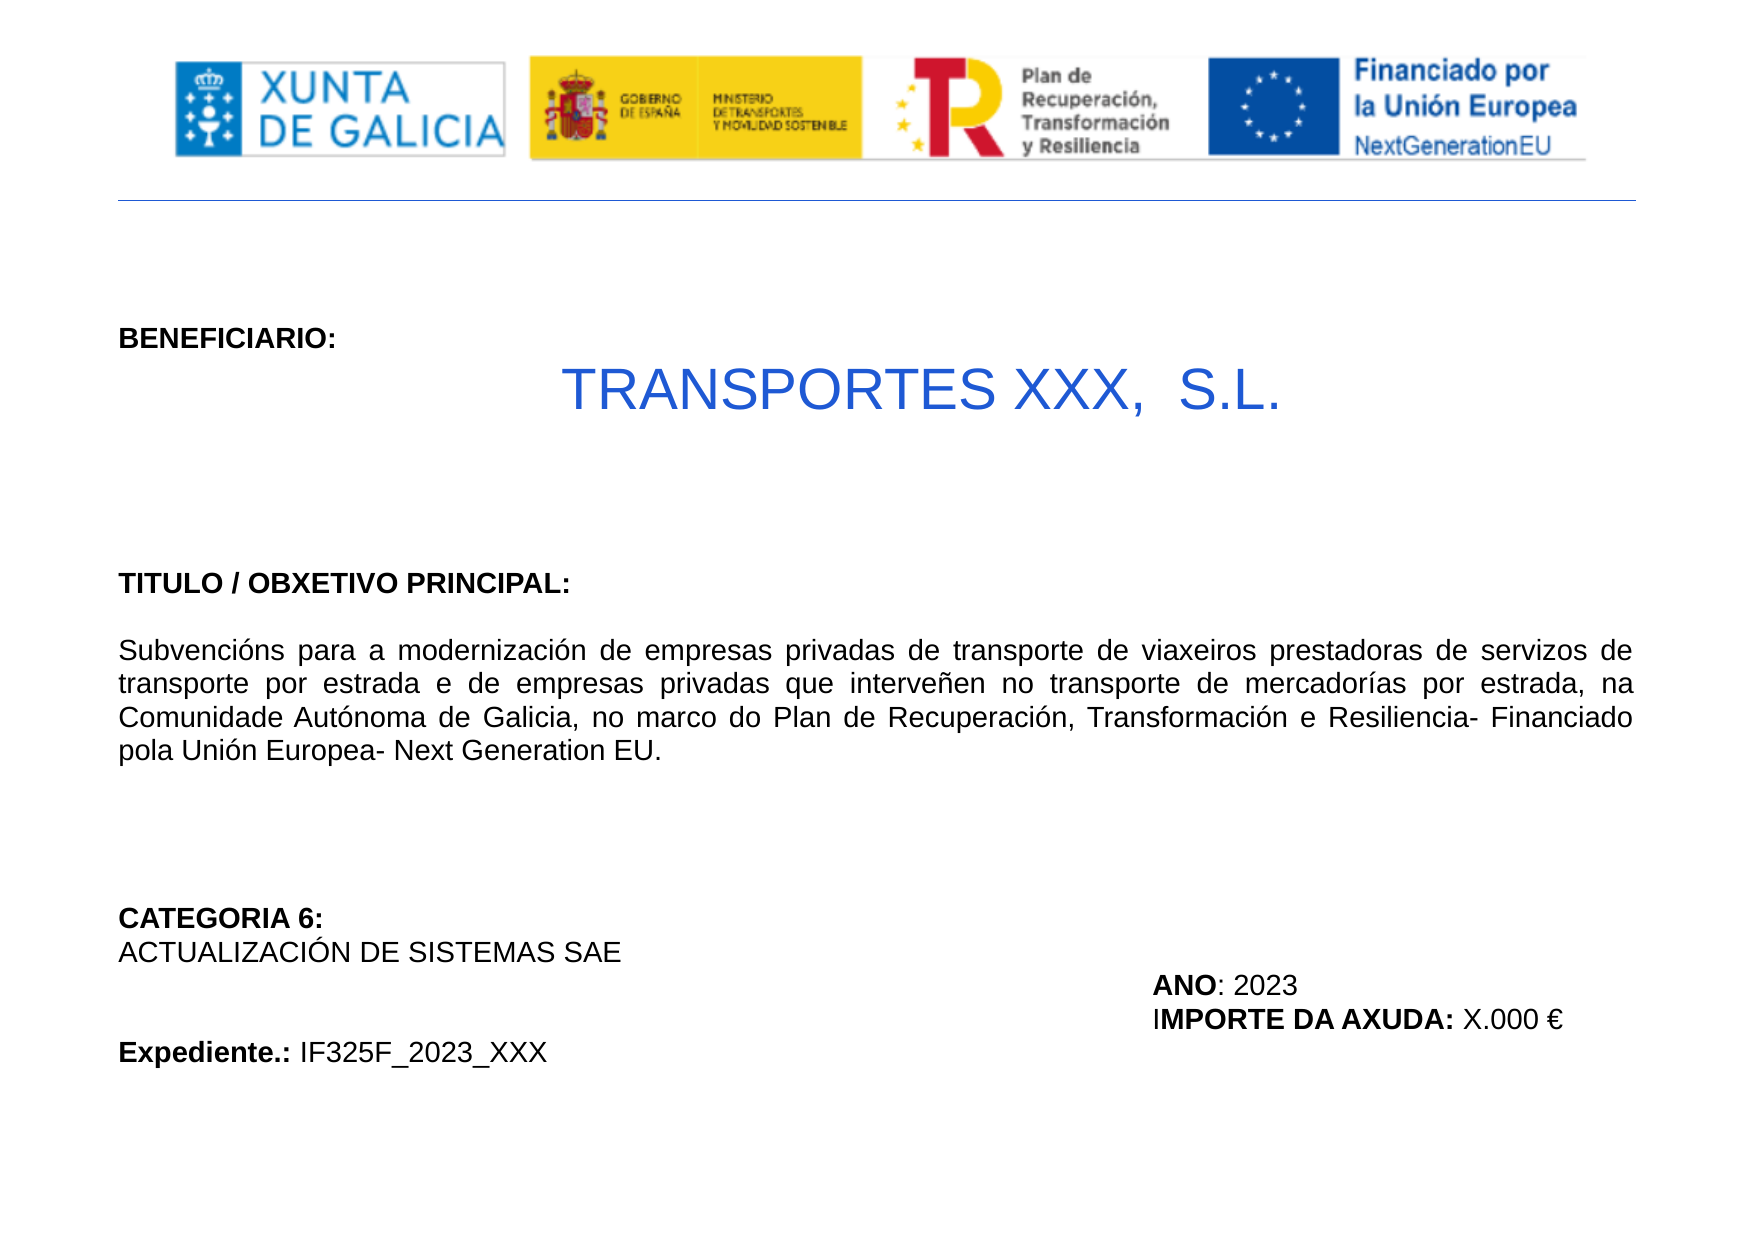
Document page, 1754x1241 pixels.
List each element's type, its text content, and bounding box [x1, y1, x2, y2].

picture [159, 48, 1618, 168]
text BENEFICIARIO: [118, 321, 1636, 355]
text Subvencións para a modernización de empresas privadas de transporte de viaxeiros prestadoras de servizos de transporte por estrada e de empresas privadas que interveñen no transporte de mercadorías por estrada, na Comunidade Autónoma de Galicia, no marco do Plan de Recuperación, Transformación e Resiliencia- Financiado pola Unión Europea- Next Generation EU. [118, 633, 1636, 767]
text ANO: 2023 [118, 968, 1636, 1002]
text IMPORTE DA AXUDA: X.000 € [118, 1002, 1636, 1035]
text CATEGORIA 6: [118, 901, 1636, 935]
text TRANSPORTES XXX, S.L. [118, 355, 1636, 422]
text TITULO / OBXETIVO PRINCIPAL: [118, 566, 1636, 599]
text ACTUALIZACIÓN DE SISTEMAS SAE [118, 935, 1636, 968]
text Expediente.: IF325F_2023_XXX [118, 1035, 1636, 1069]
